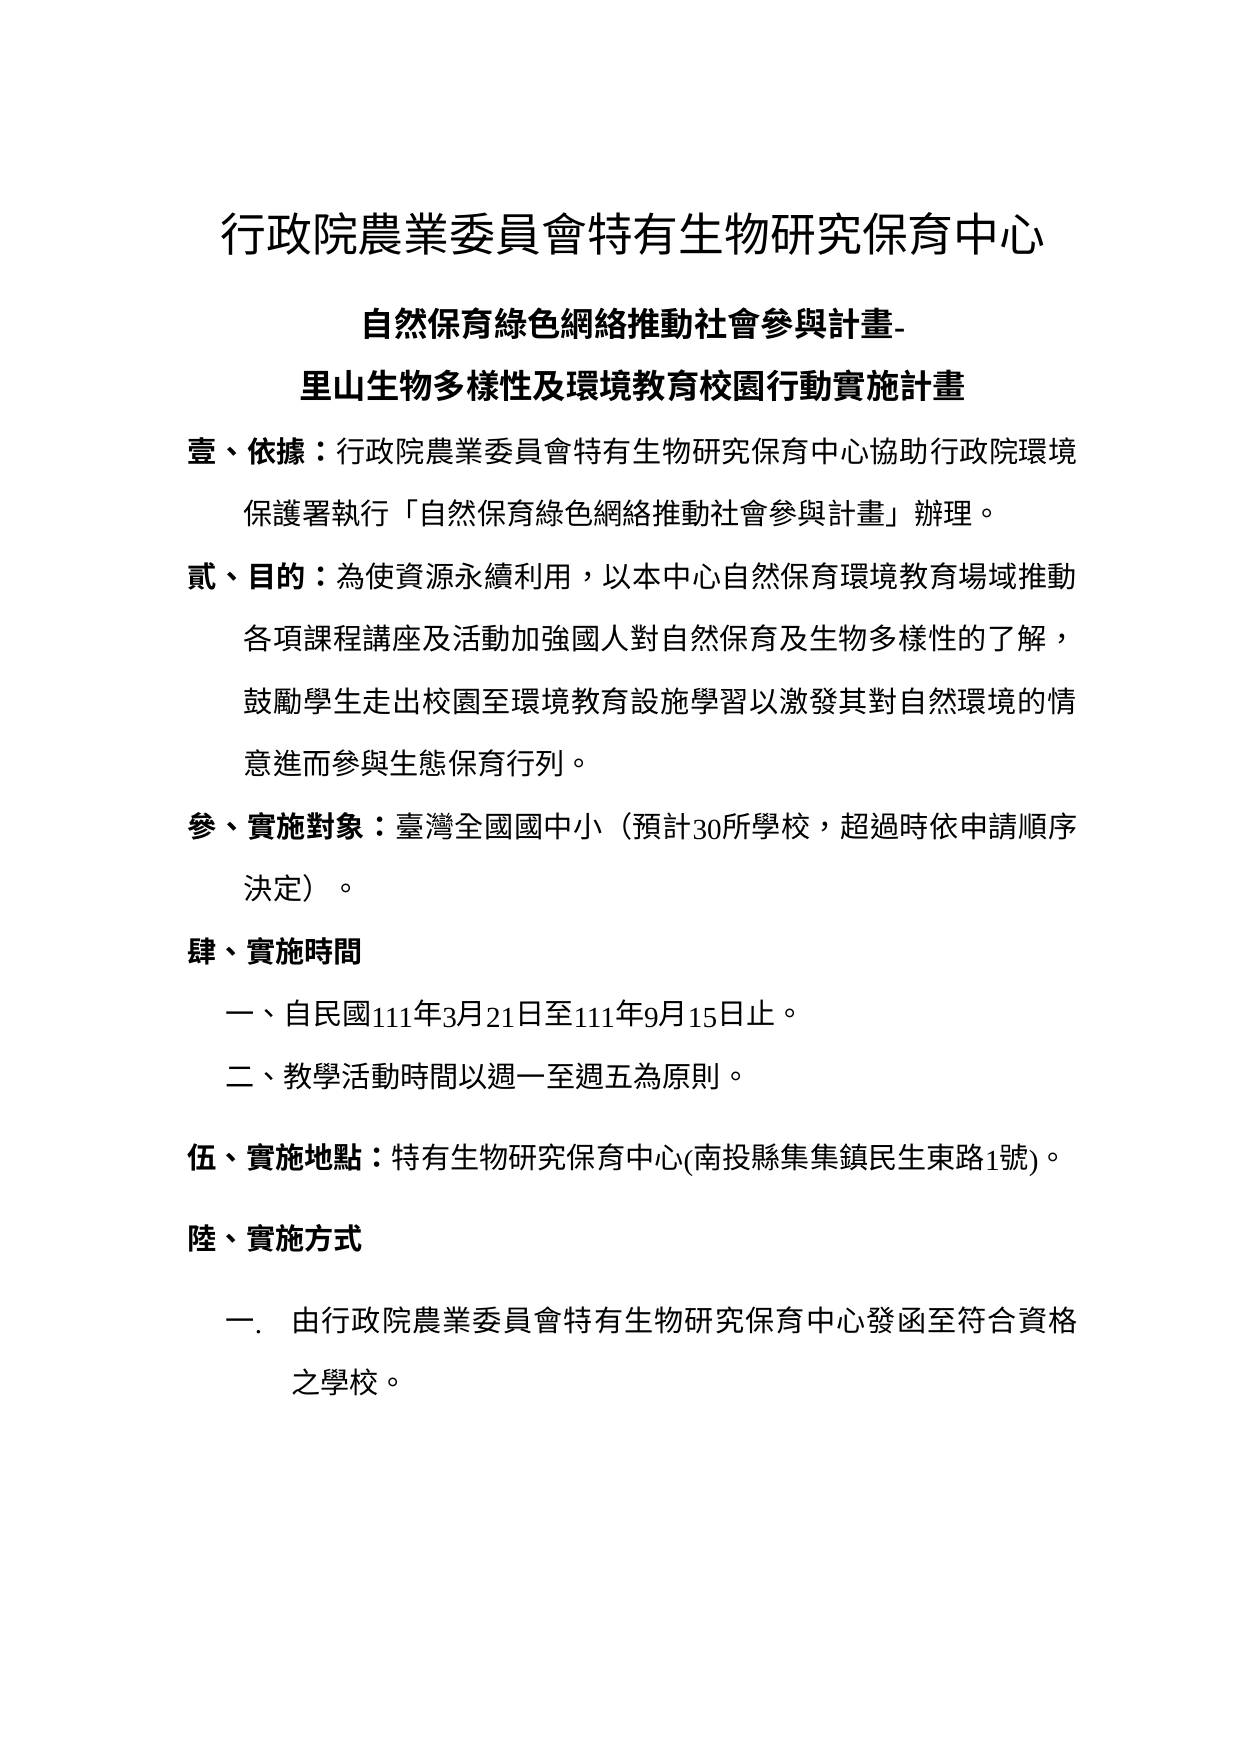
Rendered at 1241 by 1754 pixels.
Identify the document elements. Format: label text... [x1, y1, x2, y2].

text 壹、依據：行政院農業委員會特有生物研究保育中心協助行政院環境保護署執行「自然保育綠色網絡推動社會參與計畫」辦理。 [187, 408, 1078, 533]
text 里山生物多樣性及環境教育校園行動實施計畫 [187, 346, 1078, 408]
text 自然保育綠色網絡推動社會參與計畫- [187, 283, 1078, 346]
text 參、實施對象：臺灣全國國中小（預計30所學校，超過時依申請順序決定）。 [187, 783, 1078, 908]
text 陸、實施方式 [187, 1196, 1078, 1258]
text 一、自民國111年3月21日至111年9月15日止。 [225, 971, 1078, 1033]
text 伍、實施地點：特有生物研究保育中心(南投縣集集鎮民生東路1號)。 [187, 1114, 1078, 1177]
list 由行政院農業委員會特有生物研究保育中心發函至符合資格之學校。 [225, 1277, 1078, 1402]
text 行政院農業委員會特有生物研究保育中心 [187, 158, 1078, 283]
text 貳、目的：為使資源永續利用，以本中心自然保育環境教育場域推動各項課程講座及活動加強國人對自然保育及生物多樣性的了解，鼓勵學生走出校園至環境教育設施學習以激發其對自然環境的情意進而參與生態保育行列。 [187, 533, 1078, 783]
text 肆、實施時間 [187, 908, 1078, 971]
text 二、教學活動時間以週一至週五為原則。 [225, 1033, 1078, 1096]
